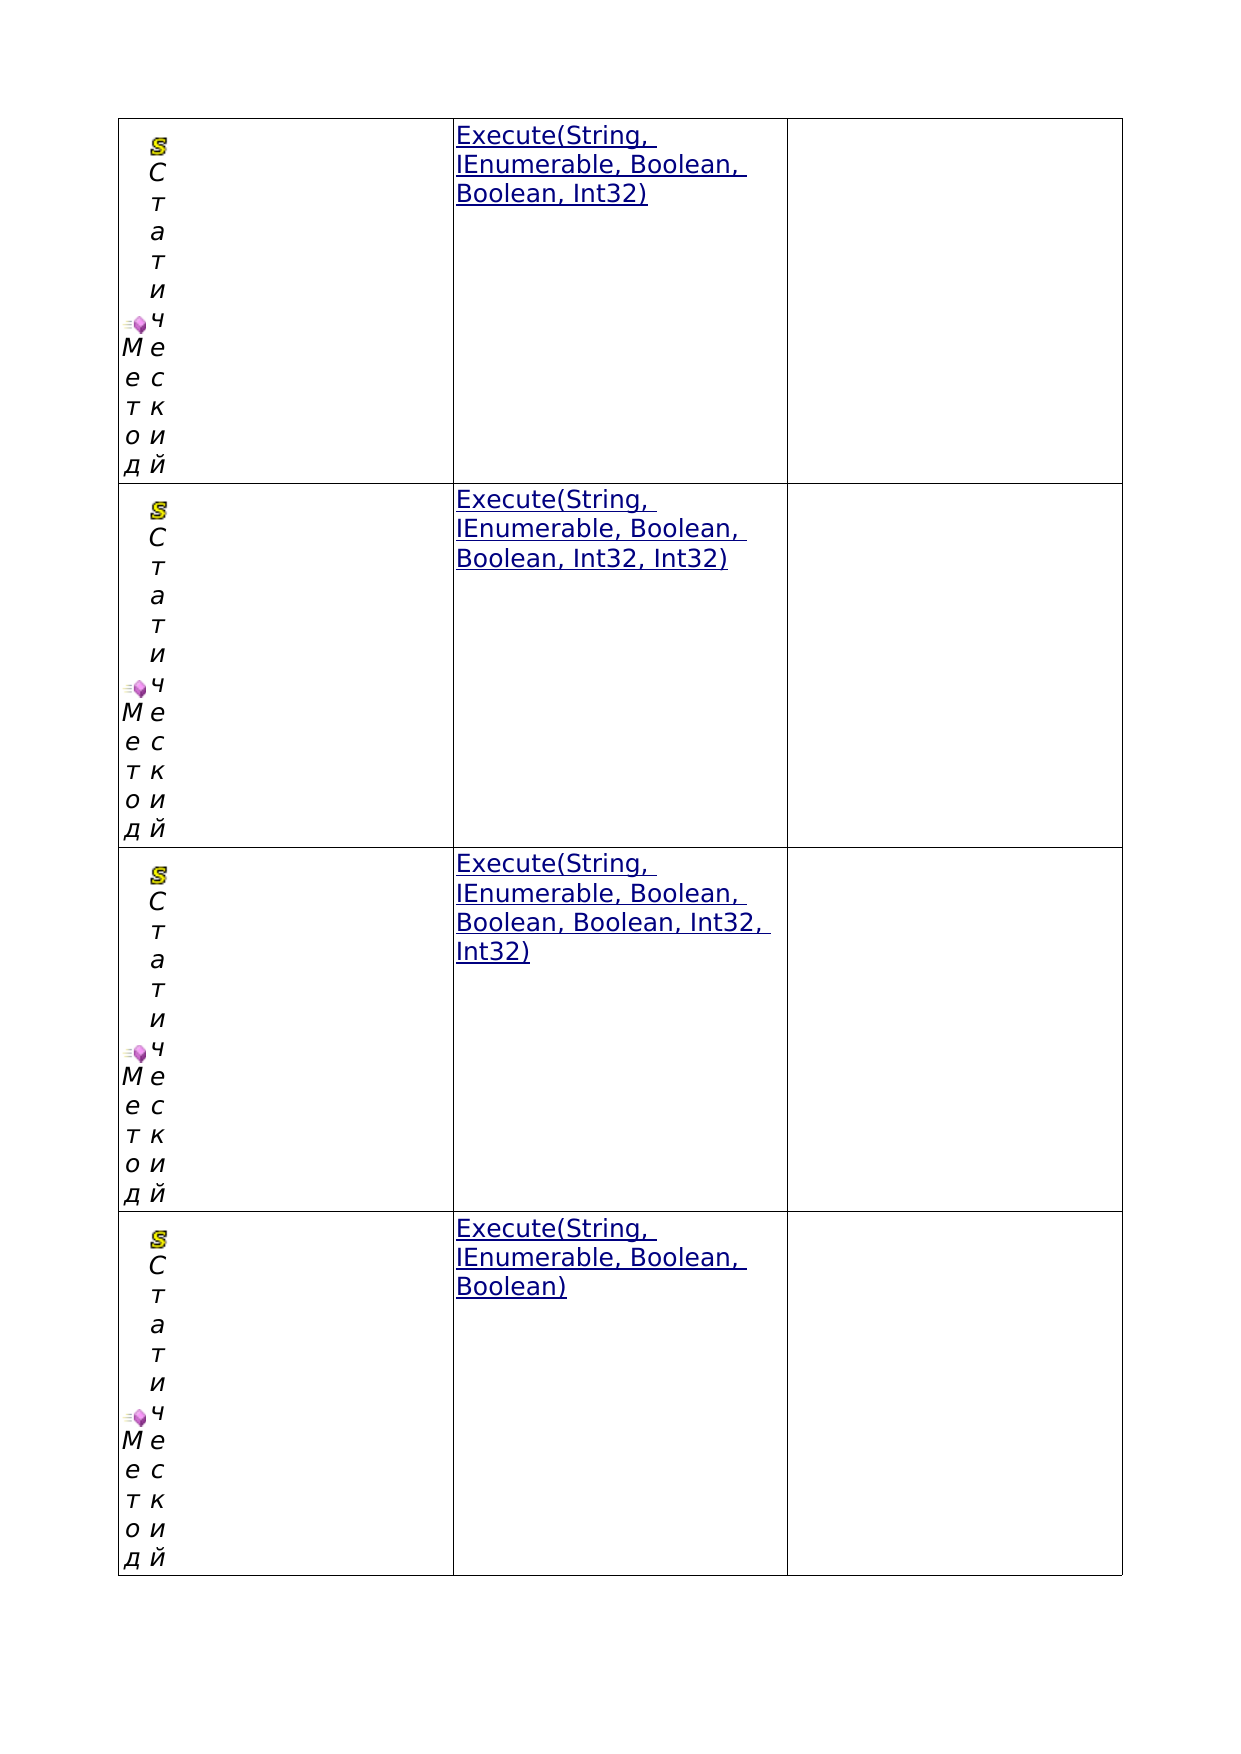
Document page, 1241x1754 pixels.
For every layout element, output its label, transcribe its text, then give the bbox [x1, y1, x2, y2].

picture [146, 497, 172, 523]
table_cell [119, 484, 453, 847]
table_cell [119, 1212, 453, 1575]
table_cell [119, 119, 453, 482]
picture [146, 133, 172, 159]
picture [121, 1409, 146, 1427]
picture [146, 1226, 172, 1252]
table_cell Execute(String, IEnumerable, Boolean, Boolean, Boolean, Int32, Int32) [454, 848, 787, 1211]
table_cell Execute(String, IEnumerable, Boolean, Boolean, Int32, Int32) [454, 484, 787, 847]
table_cell [119, 848, 453, 1211]
picture [121, 680, 146, 698]
table_cell [788, 119, 1122, 482]
table_cell [788, 848, 1122, 1211]
picture [121, 1045, 146, 1063]
table_cell Execute(String, IEnumerable, Boolean, Boolean) [454, 1212, 787, 1575]
picture [121, 316, 146, 334]
table_cell Execute(String, IEnumerable, Boolean, Boolean, Int32) [454, 119, 787, 482]
picture [146, 862, 172, 888]
table_cell [788, 484, 1122, 847]
table_cell [788, 1212, 1122, 1575]
